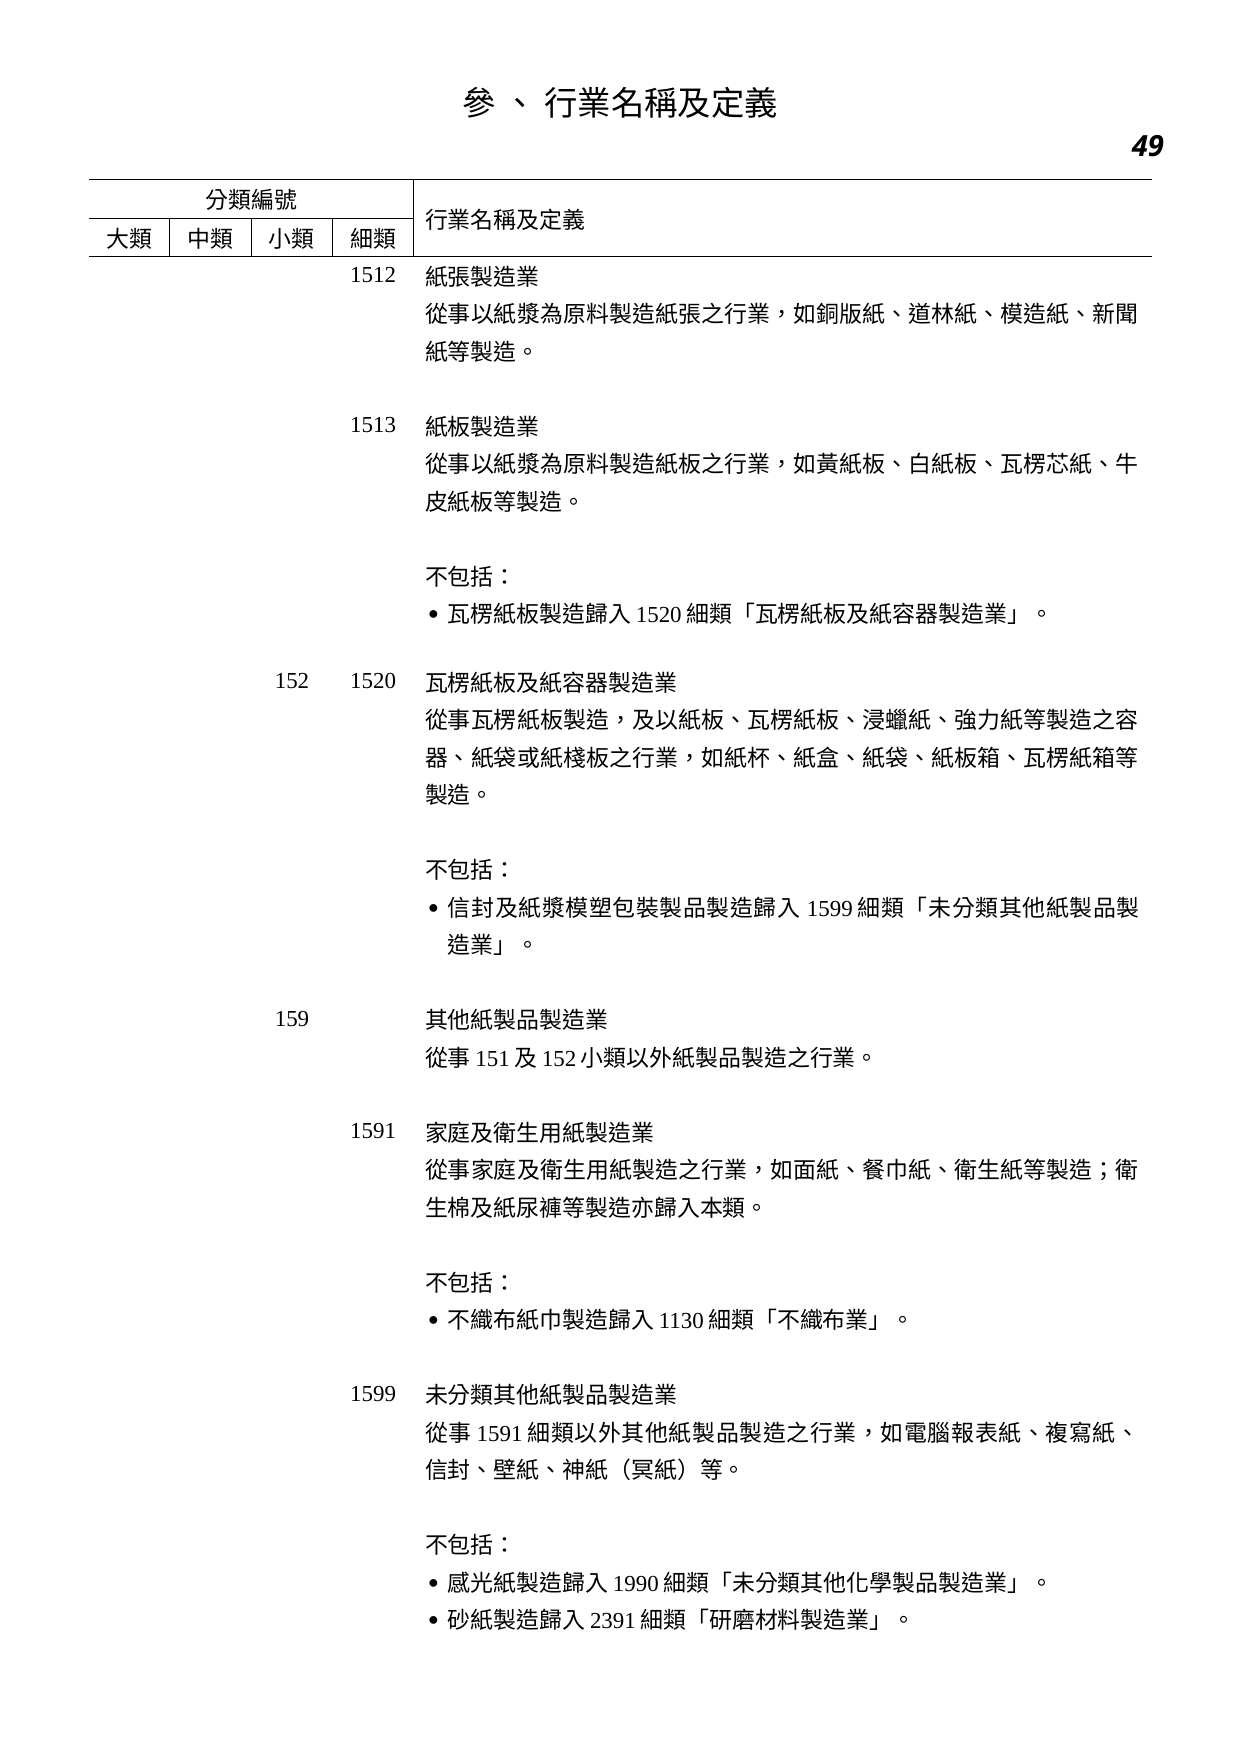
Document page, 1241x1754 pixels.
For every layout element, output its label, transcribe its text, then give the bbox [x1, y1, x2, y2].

table_cell [89, 631, 170, 662]
table_cell [170, 1375, 251, 1637]
table_cell [251, 406, 332, 631]
table_cell [170, 1000, 251, 1112]
table_cell [89, 1375, 170, 1637]
table_cell [89, 406, 170, 631]
table_cell [170, 1113, 251, 1375]
table_cell 1520 [332, 663, 413, 1000]
table_cell [332, 631, 413, 662]
table_cell [251, 1113, 332, 1375]
table_cell 1591 [332, 1113, 413, 1375]
table_cell [332, 1000, 413, 1112]
table_cell 大類 [89, 219, 169, 256]
table_cell [89, 1000, 170, 1112]
table_cell [170, 406, 251, 631]
table_cell 中類 [170, 219, 251, 256]
table_header 分類編號 [89, 180, 413, 218]
table_cell [89, 257, 170, 406]
table_cell [89, 663, 170, 1000]
table_cell 紙板製造業 從事以紙漿為原料製造紙板之行業，如黃紙板、白紙板、瓦楞芯紙、牛皮紙板等製造。 不包括： 瓦楞紙板製造歸入1520細類「瓦楞紙板及紙容器製造業」。 [414, 406, 1152, 631]
table_cell [170, 631, 251, 662]
table_cell 家庭及衛生用紙製造業 從事家庭及衛生用紙製造之行業，如面紙、餐巾紙、衛生紙等製造；衛生棉及紙尿褲等製造亦歸入本類。 不包括： 不織布紙巾製造歸入1130細類「不織布業」。 [414, 1113, 1152, 1375]
table_cell 紙張製造業 從事以紙漿為原料製造紙張之行業，如銅版紙、道林紙、模造紙、新聞紙等製造。 [414, 257, 1152, 406]
table_cell 1599 [332, 1375, 413, 1637]
table_cell 1512 [332, 257, 413, 406]
table_cell 瓦楞紙板及紙容器製造業 從事瓦楞紙板製造，及以紙板、瓦楞紙板、浸蠟紙、強力紙等製造之容器、紙袋或紙棧板之行業，如紙杯、紙盒、紙袋、紙板箱、瓦楞紙箱等製造。 不包括： 信封及紙漿模塑包裝製品製造歸入1599細類「未分類其他紙製品製造業」。 [414, 663, 1152, 1000]
table_cell [251, 257, 332, 406]
table_cell 細類 [333, 219, 413, 256]
table_cell 1513 [332, 406, 413, 631]
table_cell [170, 663, 251, 1000]
table_cell [89, 1113, 170, 1375]
table_cell 未分類其他紙製品製造業 從事1591細類以外其他紙製品製造之行業，如電腦報表紙、複寫紙、信封、壁紙、神紙（冥紙）等。 不包括： 感光紙製造歸入1990細類「未分類其他化學製品製造業」。 砂紙製造歸入2391細類「研磨材料製造業」。 紙牌及紙製玩具製造歸入3312細類「玩具及遊戲機製造業」。 [414, 1375, 1152, 1637]
table_cell [251, 631, 332, 662]
table_cell 159 [251, 1000, 332, 1112]
table_header 行業名稱及定義 [414, 180, 1152, 256]
table_cell [251, 1375, 332, 1637]
table_cell 152 [251, 663, 332, 1000]
table_cell 其他紙製品製造業 從事151及152小類以外紙製品製造之行業。 [414, 1000, 1152, 1112]
table_cell [414, 631, 1152, 662]
table_cell 小類 [252, 219, 332, 256]
table_cell [170, 257, 251, 406]
